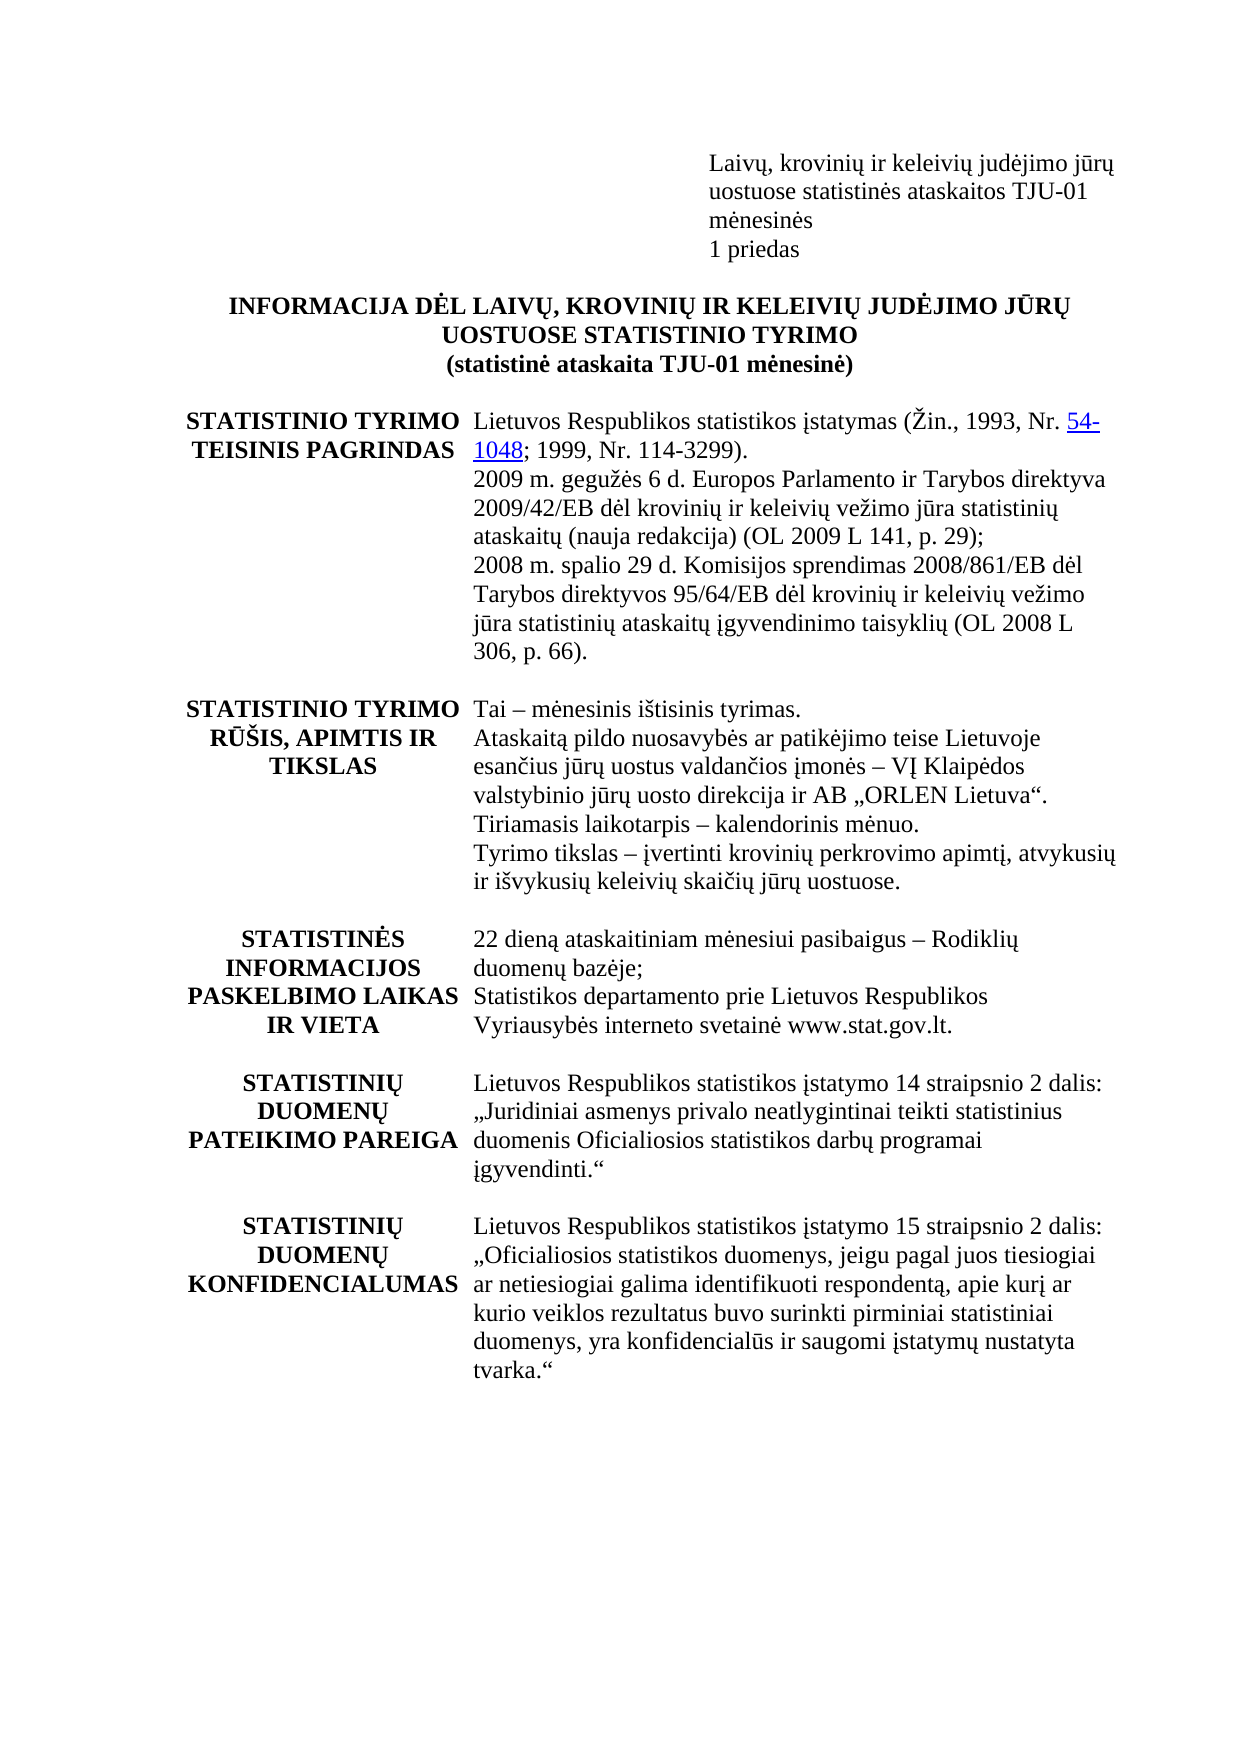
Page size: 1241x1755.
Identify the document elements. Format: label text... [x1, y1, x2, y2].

text mėnesinės [177, 205, 1122, 234]
table_header STATISTINIO TYRIMO TEISINIS PAGRINDAS [177, 406, 469, 694]
table_cell STATISTINIO TYRIMO RŪŠIS, APIMTIS IR TIKSLAS [177, 694, 469, 924]
text INFORMACIJA DĖL LAIVŲ, KROVINIŲ IR KELEIVIŲ JUDĖJIMO JŪRŲ UOSTUOSE STATISTINIO TYRIMO [177, 291, 1122, 349]
text (statistinė ataskaita TJU-01 mėnesinė) [177, 349, 1122, 378]
text 1 priedas [177, 234, 1122, 263]
table_cell STATISTINIŲ DUOMENŲ KONFIDENCIALUMAS [177, 1211, 469, 1413]
text uostuose statistinės ataskaitos TJU-01 [177, 176, 1122, 205]
table_header Lietuvos Respublikos statistikos įstatymas (Žin., 1993, Nr. 54-1048; 1999, Nr. 114-3299). 2009 m. gegužės 6 d. Europos Parlamento ir Tarybos direktyva 2009/42/EB dėl krovinių ir keleivių vežimo jūra statistinių ataskaitų (nauja redakcija) (OL 2009 L 141, p. 29); 2008 m. spalio 29 d. Komisijos sprendimas 2008/861/EB dėl Tarybos direktyvos 95/64/EB dėl krovinių ir keleivių vežimo jūra statistinių ataskaitų įgyvendinimo taisyklių (OL 2008 L 306, p. 66). [469, 406, 1122, 694]
table_cell Lietuvos Respublikos statistikos įstatymo 14 straipsnio 2 dalis: „Juridiniai asmenys privalo neatlygintinai teikti statistinius duomenis Oficialiosios statistikos darbų programai įgyvendinti.“ [469, 1068, 1122, 1211]
table_cell STATISTINIŲ DUOMENŲ PATEIKIMO PAREIGA [177, 1068, 469, 1211]
text Laivų, krovinių ir keleivių judėjimo jūrų [177, 148, 1122, 176]
table_cell Lietuvos Respublikos statistikos įstatymo 15 straipsnio 2 dalis: „Oficialiosios statistikos duomenys, jeigu pagal juos tiesiogiai ar netiesiogiai galima identifikuoti respondentą, apie kurį ar kurio veiklos rezultatus buvo surinkti pirminiai statistiniai duomenys, yra konfidencialūs ir saugomi įstatymų nustatyta tvarka.“ [469, 1211, 1122, 1413]
table_cell 22 dieną ataskaitiniam mėnesiui pasibaigus – Rodiklių duomenų bazėje; Statistikos departamento prie Lietuvos Respublikos Vyriausybės interneto svetainė www.stat.gov.lt. [469, 924, 1122, 1068]
table_cell STATISTINĖS INFORMACIJOS PASKELBIMO LAIKAS IR VIETA [177, 924, 469, 1068]
table_cell Tai – mėnesinis ištisinis tyrimas. Ataskaitą pildo nuosavybės ar patikėjimo teise Lietuvoje esančius jūrų uostus valdančios įmonės – VĮ Klaipėdos valstybinio jūrų uosto direkcija ir AB „ORLEN Lietuva“. Tiriamasis laikotarpis – kalendorinis mėnuo. Tyrimo tikslas – įvertinti krovinių perkrovimo apimtį, atvykusių ir išvykusių keleivių skaičių jūrų uostuose. [469, 694, 1122, 924]
